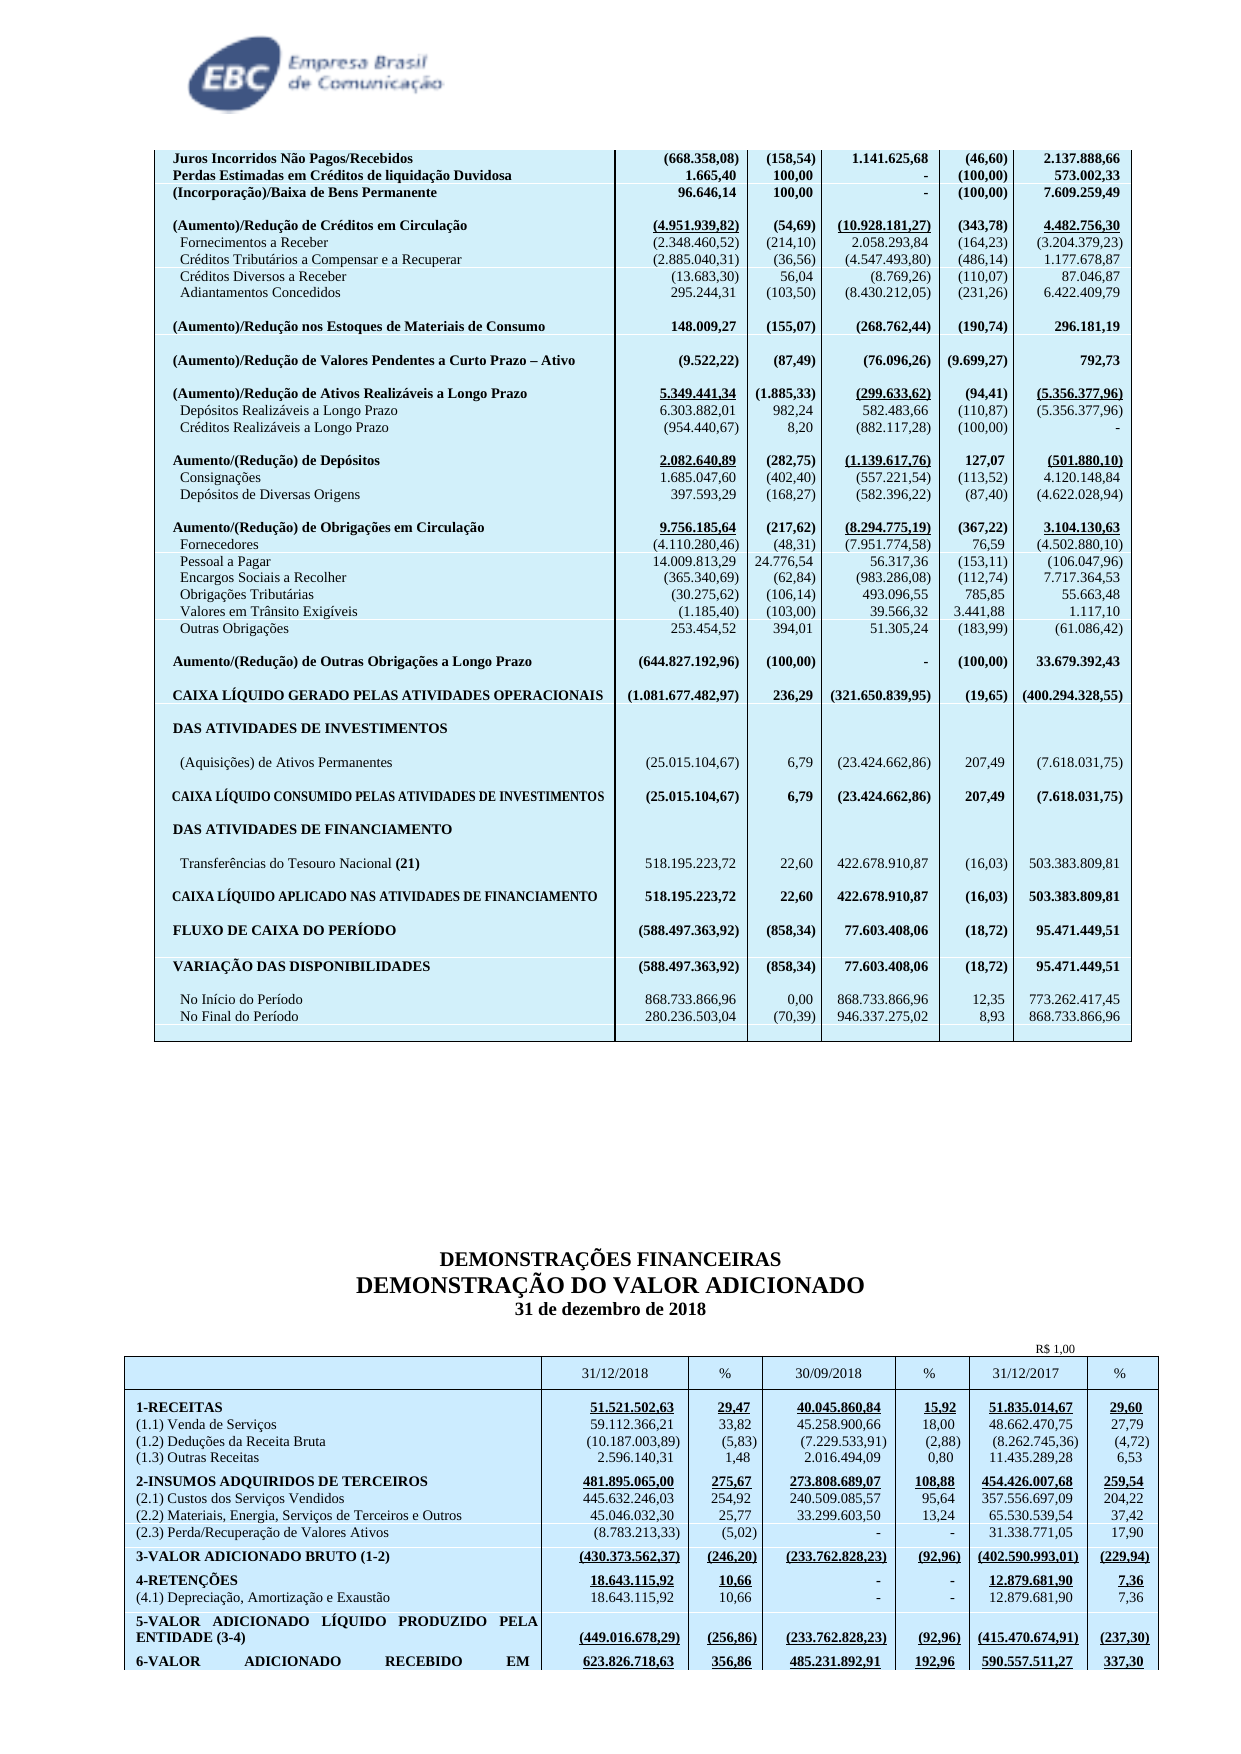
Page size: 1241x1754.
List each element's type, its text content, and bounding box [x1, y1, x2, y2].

table_cell CAIXA LÍQUIDO GERADO PELAS ATIVIDADES OPERACIONAIS [155, 687, 614, 703]
table_cell 518.195.223,72 [616, 888, 747, 905]
table_cell [940, 771, 1013, 787]
table_cell 24.776,54 [748, 553, 821, 569]
table_cell [616, 335, 747, 351]
table_cell (19,65) [940, 687, 1013, 703]
table_cell (4.622.028,94) [1014, 485, 1131, 502]
table_header % [1088, 1357, 1158, 1389]
table_cell [155, 335, 614, 351]
table_cell [748, 804, 821, 821]
table_cell [940, 804, 1013, 821]
table_cell (70,39) [748, 1008, 821, 1024]
table_cell 33,82 [689, 1416, 762, 1432]
table_cell (8.262.745,36) [970, 1432, 1087, 1449]
table_cell 0,00 [748, 991, 821, 1008]
table_cell [940, 200, 1013, 217]
table_cell 3.441,88 [940, 603, 1013, 619]
table_cell (1.885,33) [748, 385, 821, 402]
table_cell 207,49 [940, 787, 1013, 804]
table_cell [1014, 737, 1131, 754]
table_cell [970, 1466, 1087, 1473]
table_cell (8.294.775,19) [822, 519, 939, 536]
table_cell - [896, 1588, 969, 1605]
table_cell [763, 1646, 895, 1653]
table_cell [155, 905, 614, 921]
table_cell (268.762,44) [822, 318, 939, 334]
table_cell 357.556.697,09 [970, 1490, 1087, 1507]
table_cell [1088, 1540, 1158, 1547]
table_cell 4-RETENÇÕES [125, 1572, 541, 1588]
table_cell (54,69) [748, 217, 821, 234]
table_cell [822, 636, 939, 653]
table_cell [940, 974, 1013, 991]
table_cell [748, 1025, 821, 1041]
table_cell 785,85 [940, 586, 1013, 603]
table_cell (153,11) [940, 553, 1013, 569]
table_cell 275,67 [689, 1473, 762, 1490]
table_cell 95,64 [896, 1490, 969, 1507]
table_cell 48.662.470,75 [970, 1416, 1087, 1432]
table_cell [1014, 502, 1131, 519]
table_cell (217,62) [748, 519, 821, 536]
table_cell (18,72) [940, 958, 1013, 974]
table_cell 45.046.032,30 [542, 1507, 688, 1523]
table_cell 51.835.014,67 [970, 1399, 1087, 1416]
table_cell Depósitos Realizáveis a Longo Prazo [155, 402, 614, 418]
table_cell [1014, 720, 1131, 737]
table_cell 868.733.866,96 [616, 991, 747, 1008]
table_cell 982,24 [748, 402, 821, 418]
table_cell 1.177.678,87 [1014, 251, 1131, 267]
table_cell (246,20) [689, 1548, 762, 1564]
table_cell (100,00) [940, 167, 1013, 183]
table_cell (321.650.839,95) [822, 687, 939, 703]
table_cell 37,42 [1088, 1507, 1158, 1523]
table_cell [748, 737, 821, 754]
table_cell - [1014, 418, 1131, 435]
table_cell Aumento/(Redução) de Depósitos [155, 452, 614, 469]
table_cell (106,14) [748, 586, 821, 603]
table_cell (113,52) [940, 469, 1013, 485]
table_cell [940, 871, 1013, 888]
table_cell [748, 502, 821, 519]
table_cell [616, 368, 747, 385]
table_cell 485.231.892,91 [763, 1653, 895, 1670]
table_cell [748, 301, 821, 318]
table_cell (954.440,67) [616, 418, 747, 435]
table_cell [763, 1466, 895, 1473]
table_cell 15,92 [896, 1399, 969, 1416]
table_cell [616, 720, 747, 737]
table_cell (256,86) [689, 1613, 762, 1646]
table_cell 45.258.900,66 [763, 1416, 895, 1432]
table_cell 493.096,55 [822, 586, 939, 603]
table_cell [896, 1564, 969, 1572]
table_cell [1014, 804, 1131, 821]
table_cell 11.435.289,28 [970, 1449, 1087, 1466]
table_cell 12,35 [940, 991, 1013, 1008]
table_cell [616, 737, 747, 754]
table_cell (62,84) [748, 569, 821, 586]
table_cell DAS ATIVIDADES DE FINANCIAMENTO [155, 821, 614, 838]
table_cell [940, 670, 1013, 687]
table_cell (1.2) Deduções da Receita Bruta [125, 1432, 541, 1449]
table_cell [542, 1540, 688, 1547]
table_cell 29,47 [689, 1399, 762, 1416]
table_cell 77.603.408,06 [822, 958, 939, 974]
table_cell 4.120.148,84 [1014, 469, 1131, 485]
table_cell 280.236.503,04 [616, 1008, 747, 1024]
table_cell [748, 821, 821, 838]
table_cell (402.590.993,01) [970, 1548, 1087, 1564]
table_cell 31.338.771,05 [970, 1524, 1087, 1540]
table_cell [748, 838, 821, 854]
table_cell 51.521.502,63 [542, 1399, 688, 1416]
table_cell [155, 502, 614, 519]
table_cell Encargos Sociais a Recolher [155, 569, 614, 586]
table_cell 1.117,10 [1014, 603, 1131, 619]
table_cell [940, 905, 1013, 921]
table_cell [748, 704, 821, 720]
table_cell (155,07) [748, 318, 821, 334]
table_cell 454.426.007,68 [970, 1473, 1087, 1490]
table_cell 207,49 [940, 754, 1013, 771]
table_cell 1.141.625,68 [822, 150, 939, 167]
table_cell [1014, 871, 1131, 888]
table_cell 59.112.366,21 [542, 1416, 688, 1432]
table_cell 204,22 [1088, 1490, 1158, 1507]
table_cell - [822, 184, 939, 200]
table_cell (100,00) [940, 418, 1013, 435]
table_cell 95.471.449,51 [1014, 958, 1131, 974]
table_cell 56,04 [748, 268, 821, 284]
table_cell [748, 720, 821, 737]
table_cell [748, 771, 821, 787]
table_cell [125, 1646, 541, 1653]
table_cell [940, 368, 1013, 385]
table_cell 6,79 [748, 787, 821, 804]
table_cell (858,34) [748, 958, 821, 974]
table_cell 295.244,31 [616, 284, 747, 301]
table_cell (16,03) [940, 854, 1013, 871]
table_cell 6-VALOR ADICIONADO RECEBIDO EM [125, 1653, 541, 1670]
table_cell 96.646,14 [616, 184, 747, 200]
table_cell 77.603.408,06 [822, 921, 939, 938]
table_cell (Aumento)/Redução de Ativos Realizáveis a Longo Prazo [155, 385, 614, 402]
table_cell (299.633,62) [822, 385, 939, 402]
table_cell [616, 871, 747, 888]
table_cell (1.3) Outras Receitas [125, 1449, 541, 1466]
table_cell No Início do Período [155, 991, 614, 1008]
table_cell [155, 871, 614, 888]
table_cell Consignações [155, 469, 614, 485]
table_cell [155, 704, 614, 720]
table_cell (1.185,40) [616, 603, 747, 619]
table_cell (449.016.678,29) [542, 1613, 688, 1646]
table_cell (23.424.662,86) [822, 754, 939, 771]
table_cell [616, 771, 747, 787]
table_cell 6,53 [1088, 1449, 1158, 1466]
table_cell 40.045.860,84 [763, 1399, 895, 1416]
table_cell [155, 435, 614, 452]
table_cell (557.221,54) [822, 469, 939, 485]
table_cell [822, 670, 939, 687]
table_header [616, 938, 747, 957]
table_cell 868.733.866,96 [822, 991, 939, 1008]
table_cell [1014, 670, 1131, 687]
table_cell [763, 1605, 895, 1612]
table_cell [970, 1564, 1087, 1572]
table_cell 51.305,24 [822, 620, 939, 636]
table_cell [748, 200, 821, 217]
table_cell (1.1) Venda de Serviços [125, 1416, 541, 1432]
table_cell 623.826.718,63 [542, 1653, 688, 1670]
table_cell [689, 1646, 762, 1653]
table_cell CAIXA LÍQUIDO APLICADO NAS ATIVIDADES DE FINANCIAMENTO [155, 888, 614, 905]
table_cell 18,00 [896, 1416, 969, 1432]
table_cell (229,94) [1088, 1548, 1158, 1564]
table_cell (158,54) [748, 150, 821, 167]
table_cell (76.096,26) [822, 351, 939, 368]
table_cell 27,79 [1088, 1416, 1158, 1432]
table_header [1014, 938, 1131, 957]
text DEMONSTRAÇÕES FINANCEIRAS [187, 1247, 1033, 1271]
table_cell (110,87) [940, 402, 1013, 418]
table_cell - [763, 1572, 895, 1588]
table_cell (10.928.181,27) [822, 217, 939, 234]
table_cell (9.699,27) [940, 351, 1013, 368]
table_cell [940, 838, 1013, 854]
table_cell [940, 704, 1013, 720]
table_cell [616, 200, 747, 217]
text R$ 1,00 [187, 1341, 1075, 1356]
table_cell [940, 636, 1013, 653]
table_cell (415.470.674,91) [970, 1613, 1087, 1646]
table_cell [822, 301, 939, 318]
table_cell (94,41) [940, 385, 1013, 402]
table_cell [822, 804, 939, 821]
table_cell [896, 1605, 969, 1612]
table_cell (87,40) [940, 485, 1013, 502]
table_cell (5.356.377,96) [1014, 402, 1131, 418]
table_cell 792,73 [1014, 351, 1131, 368]
table_cell [1014, 704, 1131, 720]
table_header 31/12/2018 [542, 1357, 688, 1389]
table_cell (858,34) [748, 921, 821, 938]
table_header [940, 938, 1013, 957]
table_cell 253.454,52 [616, 620, 747, 636]
table_cell [616, 905, 747, 921]
table_cell 25,77 [689, 1507, 762, 1523]
table_cell Créditos Diversos a Receber [155, 268, 614, 284]
table_cell [940, 737, 1013, 754]
table_cell (582.396,22) [822, 485, 939, 502]
table_cell 1.665,40 [616, 167, 747, 183]
table_cell 10,66 [689, 1588, 762, 1605]
table_cell 582.483,66 [822, 402, 939, 418]
table_cell (Aumento)/Redução de Valores Pendentes a Curto Prazo – Ativo [155, 351, 614, 368]
table_header [748, 938, 821, 957]
table_cell Fornecimentos a Receber [155, 234, 614, 251]
table_cell [748, 435, 821, 452]
table_cell 2.596.140,31 [542, 1449, 688, 1466]
table_cell [542, 1605, 688, 1612]
table_cell (92,96) [896, 1548, 969, 1564]
table_cell [763, 1390, 895, 1399]
table_cell (402,40) [748, 469, 821, 485]
table_cell Créditos Tributários a Compensar e a Recuperar [155, 251, 614, 267]
table_cell [748, 974, 821, 991]
table_cell 1,48 [689, 1449, 762, 1466]
table_cell Créditos Realizáveis a Longo Prazo [155, 418, 614, 435]
table_cell (644.827.192,96) [616, 653, 747, 670]
table_cell [542, 1564, 688, 1572]
table_cell 8,93 [940, 1008, 1013, 1024]
table_cell [748, 368, 821, 385]
table_cell [616, 804, 747, 821]
table_cell 100,00 [748, 167, 821, 183]
table_cell [616, 435, 747, 452]
table_cell 33.299.603,50 [763, 1507, 895, 1523]
table_cell (2.885.040,31) [616, 251, 747, 267]
table_cell [1014, 905, 1131, 921]
table_cell (23.424.662,86) [822, 787, 939, 804]
table_cell [1014, 821, 1131, 838]
table_cell [940, 1025, 1013, 1041]
table_cell (100,00) [940, 184, 1013, 200]
table_cell [1088, 1605, 1158, 1612]
table_header 30/09/2018 [763, 1357, 895, 1389]
table_cell (36,56) [748, 251, 821, 267]
table_cell [155, 804, 614, 821]
table_cell 503.383.809,81 [1014, 888, 1131, 905]
table_cell (588.497.363,92) [616, 921, 747, 938]
table_cell [1014, 335, 1131, 351]
table_cell [970, 1540, 1087, 1547]
table_cell (13.683,30) [616, 268, 747, 284]
table_cell 6.303.882,01 [616, 402, 747, 418]
table_cell 56.317,36 [822, 553, 939, 569]
table_cell 6.422.409,79 [1014, 284, 1131, 301]
table_cell (46,60) [940, 150, 1013, 167]
table_cell (112,74) [940, 569, 1013, 586]
table_cell (Incorporação)/Baixa de Bens Permanente [155, 184, 614, 200]
table_cell (8.783.213,33) [542, 1524, 688, 1540]
table_cell [1014, 435, 1131, 452]
table_cell [689, 1390, 762, 1399]
table_cell [1088, 1564, 1158, 1572]
table_cell [542, 1466, 688, 1473]
table_cell [822, 704, 939, 720]
table_cell (5,83) [689, 1432, 762, 1449]
table_cell 127,07 [940, 452, 1013, 469]
table_cell [155, 670, 614, 687]
table_cell [689, 1605, 762, 1612]
table_cell Perdas Estimadas em Créditos de liquidação Duvidosa [155, 167, 614, 183]
table_cell [822, 871, 939, 888]
table_cell 76,59 [940, 536, 1013, 552]
table_cell 296.181,19 [1014, 318, 1131, 334]
table_cell 13,24 [896, 1507, 969, 1523]
table_cell 8,20 [748, 418, 821, 435]
table_cell (30.275,62) [616, 586, 747, 603]
table_cell (367,22) [940, 519, 1013, 536]
table_cell [616, 974, 747, 991]
table_cell (233.762.828,23) [763, 1548, 895, 1564]
table_cell (501.880,10) [1014, 452, 1131, 469]
table_cell 7.609.259,49 [1014, 184, 1131, 200]
table_header 31/12/2017 [970, 1357, 1087, 1389]
table_cell (110,07) [940, 268, 1013, 284]
table_cell Adiantamentos Concedidos [155, 284, 614, 301]
table_cell [822, 720, 939, 737]
table_cell [1014, 1025, 1131, 1041]
table_cell FLUXO DE CAIXA DO PERÍODO [155, 921, 614, 938]
table_cell 87.046,87 [1014, 268, 1131, 284]
table_cell 100,00 [748, 184, 821, 200]
table_cell 2.137.888,66 [1014, 150, 1131, 167]
table_cell (231,26) [940, 284, 1013, 301]
table_cell (87,49) [748, 351, 821, 368]
table_cell [822, 838, 939, 854]
table_cell [616, 838, 747, 854]
table_cell [748, 335, 821, 351]
table_cell (164,23) [940, 234, 1013, 251]
table_cell 17,90 [1088, 1524, 1158, 1540]
table_cell (343,78) [940, 217, 1013, 234]
table_cell [1014, 771, 1131, 787]
table_cell Outras Obrigações [155, 620, 614, 636]
table_cell 5.349.441,34 [616, 385, 747, 402]
table_cell [155, 737, 614, 754]
table_cell 108,88 [896, 1473, 969, 1490]
text 31 de dezembro de 2018 [187, 1298, 1033, 1320]
table_cell (3.204.379,23) [1014, 234, 1131, 251]
table_cell Obrigações Tributárias [155, 586, 614, 603]
table_cell 65.530.539,54 [970, 1507, 1087, 1523]
table_cell [822, 905, 939, 921]
table_cell 445.632.246,03 [542, 1490, 688, 1507]
table_cell 356,86 [689, 1653, 762, 1670]
table_cell [940, 301, 1013, 318]
table_cell 39.566,32 [822, 603, 939, 619]
table_cell (8.769,26) [822, 268, 939, 284]
table_cell [940, 335, 1013, 351]
table_cell Valores em Trânsito Exigíveis [155, 603, 614, 619]
table_cell (183,99) [940, 620, 1013, 636]
table_cell 7,36 [1088, 1572, 1158, 1588]
table_cell (2.348.460,52) [616, 234, 747, 251]
table_cell [1014, 974, 1131, 991]
table_cell [748, 905, 821, 921]
table_cell [1088, 1390, 1158, 1399]
table_cell (25.015.104,67) [616, 787, 747, 804]
table_cell 573.002,33 [1014, 167, 1131, 183]
table_cell [940, 435, 1013, 452]
table_cell (168,27) [748, 485, 821, 502]
table_cell (106.047,96) [1014, 553, 1131, 569]
table_cell 259,54 [1088, 1473, 1158, 1490]
table_cell 481.895.065,00 [542, 1473, 688, 1490]
table_cell 273.808.689,07 [763, 1473, 895, 1490]
table_cell 337,30 [1088, 1653, 1158, 1670]
table_cell [155, 368, 614, 385]
table_cell (18,72) [940, 921, 1013, 938]
table_cell 95.471.449,51 [1014, 921, 1131, 938]
table_cell 7.717.364,53 [1014, 569, 1131, 586]
table_cell 422.678.910,87 [822, 854, 939, 871]
table_cell CAIXA LÍQUIDO CONSUMIDO PELAS ATIVIDADES DE INVESTIMENTOS [155, 787, 614, 804]
table_cell 2.016.494,09 [763, 1449, 895, 1466]
table_cell (61.086,42) [1014, 620, 1131, 636]
table_header % [689, 1357, 762, 1389]
table_cell Depósitos de Diversas Origens [155, 485, 614, 502]
table_cell (4.547.493,80) [822, 251, 939, 267]
table_cell [822, 502, 939, 519]
table_cell 3.104.130,63 [1014, 519, 1131, 536]
table_cell [748, 871, 821, 888]
table_cell [896, 1646, 969, 1653]
table_cell [1088, 1466, 1158, 1473]
table_cell [155, 301, 614, 318]
table_cell [748, 636, 821, 653]
table_cell 2.082.640,89 [616, 452, 747, 469]
table_cell 3-VALOR ADICIONADO BRUTO (1-2) [125, 1548, 541, 1564]
table_cell 18.643.115,92 [542, 1572, 688, 1588]
table_cell 6,79 [748, 754, 821, 771]
table_cell [940, 502, 1013, 519]
table_cell (365.340,69) [616, 569, 747, 586]
table_cell [822, 1025, 939, 1041]
table_cell DAS ATIVIDADES DE INVESTIMENTOS [155, 720, 614, 737]
table_cell 22,60 [748, 888, 821, 905]
table_cell (2,88) [896, 1432, 969, 1449]
table_cell [155, 838, 614, 854]
table_cell (7.229.533,91) [763, 1432, 895, 1449]
table_cell [822, 200, 939, 217]
table_cell [689, 1466, 762, 1473]
table_cell (4.502.880,10) [1014, 536, 1131, 552]
table_cell [616, 821, 747, 838]
table_cell (100,00) [748, 653, 821, 670]
table_cell (103,00) [748, 603, 821, 619]
table_cell 868.733.866,96 [1014, 1008, 1131, 1024]
table_cell Pessoal a Pagar [155, 553, 614, 569]
table_cell (588.497.363,92) [616, 958, 747, 974]
table_cell (4.951.939,82) [616, 217, 747, 234]
table_cell (2.2) Materiais, Energia, Serviços de Terceiros e Outros [125, 1507, 541, 1523]
table_cell [822, 737, 939, 754]
table_cell [155, 771, 614, 787]
table_header % [896, 1357, 969, 1389]
table_cell 240.509.085,57 [763, 1490, 895, 1507]
table_header [155, 938, 614, 957]
table_cell [822, 821, 939, 838]
table_cell [896, 1540, 969, 1547]
table_cell (2.3) Perda/Recuperação de Valores Ativos [125, 1524, 541, 1540]
table_cell Juros Incorridos Não Pagos/Recebidos [155, 150, 614, 167]
table_cell [763, 1564, 895, 1572]
table_cell [125, 1390, 541, 1399]
table_cell 29,60 [1088, 1399, 1158, 1416]
table_cell 503.383.809,81 [1014, 854, 1131, 871]
table_cell 946.337.275,02 [822, 1008, 939, 1024]
table_cell No Final do Período [155, 1008, 614, 1024]
table_cell (7.618.031,75) [1014, 754, 1131, 771]
table_cell (4.110.280,46) [616, 536, 747, 552]
table_cell 236,29 [748, 687, 821, 703]
table_cell [1088, 1646, 1158, 1653]
table_cell 394,01 [748, 620, 821, 636]
table_cell [1014, 636, 1131, 653]
table_cell (5,02) [689, 1524, 762, 1540]
table_cell (10.187.003,89) [542, 1432, 688, 1449]
table_cell 4.482.756,30 [1014, 217, 1131, 234]
table_cell [155, 636, 614, 653]
table_cell 14.009.813,29 [616, 553, 747, 569]
table_cell [542, 1390, 688, 1399]
table_cell 518.195.223,72 [616, 854, 747, 871]
table_cell (1.081.677.482,97) [616, 687, 747, 703]
table_cell 55.663,48 [1014, 586, 1131, 603]
table_cell (48,31) [748, 536, 821, 552]
table_cell - [822, 167, 939, 183]
table_cell (7.951.774,58) [822, 536, 939, 552]
table_cell [1014, 301, 1131, 318]
table_cell [542, 1646, 688, 1653]
table_cell (4.1) Depreciação, Amortização e Exaustão [125, 1588, 541, 1605]
table_cell 1.685.047,60 [616, 469, 747, 485]
table_cell (Aquisições) de Ativos Permanentes [155, 754, 614, 771]
table_cell [1014, 838, 1131, 854]
table_cell 590.557.511,27 [970, 1653, 1087, 1670]
table_cell (7.618.031,75) [1014, 787, 1131, 804]
table_cell Transferências do Tesouro Nacional (21) [155, 854, 614, 871]
table_cell (430.373.562,37) [542, 1548, 688, 1564]
table_cell (25.015.104,67) [616, 754, 747, 771]
table_cell Aumento/(Redução) de Outras Obrigações a Longo Prazo [155, 653, 614, 670]
table_cell 10,66 [689, 1572, 762, 1588]
table_cell (233.762.828,23) [763, 1613, 895, 1646]
table_cell (882.117,28) [822, 418, 939, 435]
table_cell (Aumento)/Redução de Créditos em Circulação [155, 217, 614, 234]
table_cell Fornecedores [155, 536, 614, 552]
table_cell 22,60 [748, 854, 821, 871]
table_cell Aumento/(Redução) de Obrigações em Circulação [155, 519, 614, 536]
table_cell [616, 502, 747, 519]
table_cell 773.262.417,45 [1014, 991, 1131, 1008]
table_cell [940, 821, 1013, 838]
table_cell [155, 1025, 614, 1041]
table_cell 12.879.681,90 [970, 1572, 1087, 1588]
table_header [125, 1357, 541, 1389]
table_cell (92,96) [896, 1613, 969, 1646]
table_cell (Aumento)/Redução nos Estoques de Materiais de Consumo [155, 318, 614, 334]
table_cell [616, 1025, 747, 1041]
table_cell - [763, 1588, 895, 1605]
table_cell (282,75) [748, 452, 821, 469]
table_cell - [763, 1524, 895, 1540]
table_cell 192,96 [896, 1653, 969, 1670]
table_cell (983.286,08) [822, 569, 939, 586]
table_cell 148.009,27 [616, 318, 747, 334]
table_cell (400.294.328,55) [1014, 687, 1131, 703]
table_cell - [896, 1524, 969, 1540]
table_cell [822, 368, 939, 385]
table_cell [970, 1390, 1087, 1399]
table_cell [616, 704, 747, 720]
table_cell [822, 435, 939, 452]
table_cell [822, 974, 939, 991]
table_cell 7,36 [1088, 1588, 1158, 1605]
table_cell (214,10) [748, 234, 821, 251]
table_cell [616, 636, 747, 653]
table_cell 0,80 [896, 1449, 969, 1466]
table_cell [896, 1390, 969, 1399]
table_cell [689, 1564, 762, 1572]
table_cell [763, 1540, 895, 1547]
table_cell [616, 670, 747, 687]
table_cell VARIAÇÃO DAS DISPONIBILIDADES [155, 958, 614, 974]
table_cell [155, 974, 614, 991]
table_cell [940, 720, 1013, 737]
table_header [822, 938, 939, 957]
text DEMONSTRAÇÃO DO VALOR ADICIONADO [187, 1271, 1033, 1298]
table_cell 5-VALOR ADICIONADO LÍQUIDO PRODUZIDO PELA ENTIDADE (3-4) [125, 1613, 541, 1646]
table_cell 254,92 [689, 1490, 762, 1507]
table_cell [748, 670, 821, 687]
table_cell 397.593,29 [616, 485, 747, 502]
table_cell [970, 1646, 1087, 1653]
table_cell [125, 1466, 541, 1473]
table_cell 2-INSUMOS ADQUIRIDOS DE TERCEIROS [125, 1473, 541, 1490]
table_cell - [896, 1572, 969, 1588]
table_cell [689, 1540, 762, 1547]
table_cell 33.679.392,43 [1014, 653, 1131, 670]
table_cell (486,14) [940, 251, 1013, 267]
table_cell (668.358,08) [616, 150, 747, 167]
table_cell (1.139.617,76) [822, 452, 939, 469]
table_cell [970, 1605, 1087, 1612]
table_cell - [822, 653, 939, 670]
table_cell (237,30) [1088, 1613, 1158, 1646]
table_cell [1014, 200, 1131, 217]
table_cell (2.1) Custos dos Serviços Vendidos [125, 1490, 541, 1507]
table_cell 1-RECEITAS [125, 1399, 541, 1416]
table_cell (4,72) [1088, 1432, 1158, 1449]
table_cell (8.430.212,05) [822, 284, 939, 301]
table_cell [1014, 368, 1131, 385]
table_cell (190,74) [940, 318, 1013, 334]
table_cell [822, 335, 939, 351]
table_cell [155, 200, 614, 217]
table_cell [896, 1466, 969, 1473]
table_cell [616, 301, 747, 318]
table_cell (16,03) [940, 888, 1013, 905]
table_cell (103,50) [748, 284, 821, 301]
table_cell 2.058.293,84 [822, 234, 939, 251]
table_cell (9.522,22) [616, 351, 747, 368]
table_cell [822, 771, 939, 787]
table_cell (5.356.377,96) [1014, 385, 1131, 402]
table_cell [125, 1605, 541, 1612]
table_cell 12.879.681,90 [970, 1588, 1087, 1605]
table_cell [125, 1540, 541, 1547]
table_cell [125, 1564, 541, 1572]
table_cell 422.678.910,87 [822, 888, 939, 905]
table_cell 18.643.115,92 [542, 1588, 688, 1605]
table_cell 9.756.185,64 [616, 519, 747, 536]
table_cell (100,00) [940, 653, 1013, 670]
